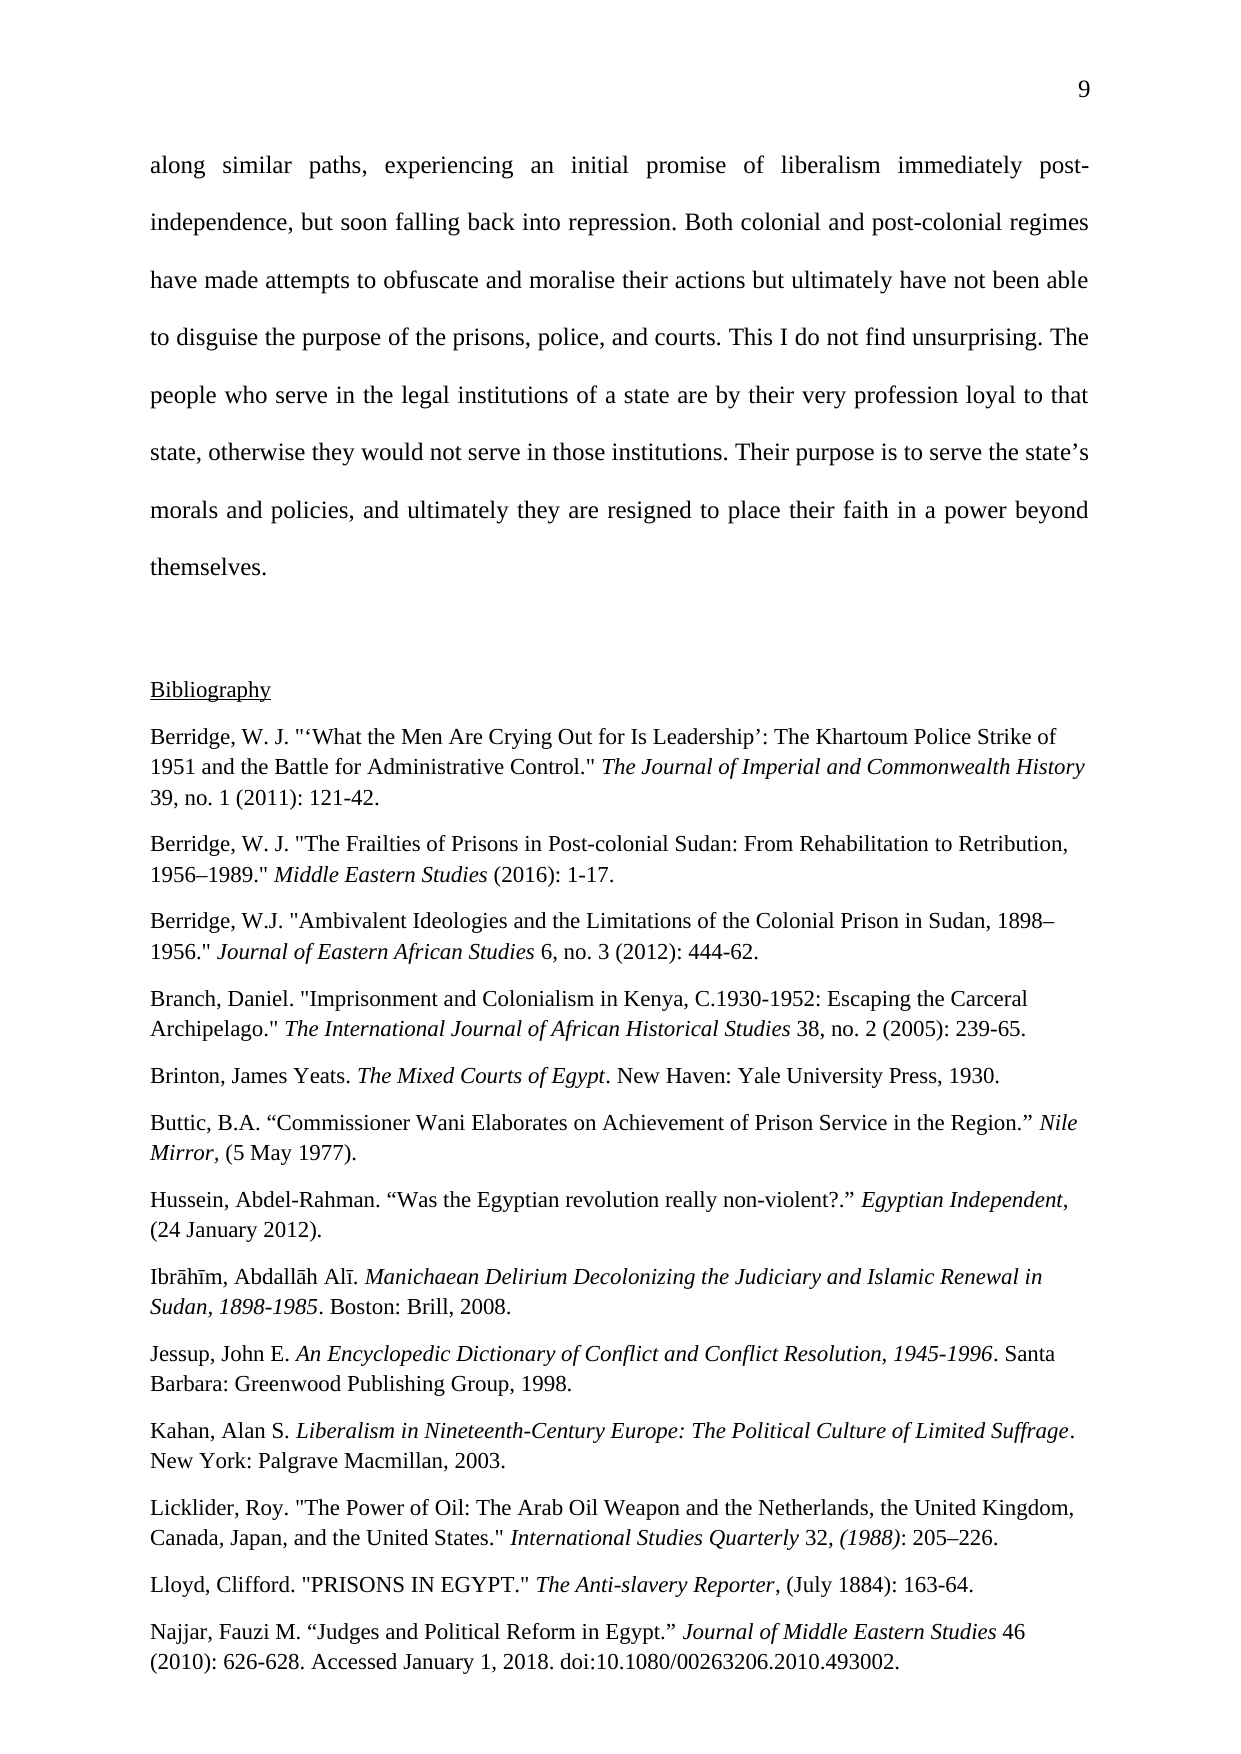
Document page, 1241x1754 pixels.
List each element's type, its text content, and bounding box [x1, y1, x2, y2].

text Ibrāhīm, Abdallāh Alī. Manichaean Delirium Decolonizing the Judiciary and Islamic Renewal in Sudan, 1898-1985. Boston: Brill, 2008. [150, 1263, 1090, 1319]
text Licklider, Roy. "The Power of Oil: The Arab Oil Weapon and the Netherlands, the United Kingdom, Canada, Japan, and the United States." International Studies Quarterly 32, (1988): 205–226. [150, 1494, 1090, 1551]
text Berridge, W. J. "‘What the Men Are Crying Out for Is Leadership’: The Khartoum Police Strike of 1951 and the Battle for Administrative Control." The Journal of Imperial and Commonwealth History 39, no. 1 (2011): 121-42. [150, 723, 1090, 810]
text Najjar, Fauzi M. “Judges and Political Reform in Egypt.” Journal of Middle Eastern Studies 46 (2010): 626-628. Accessed January 1, 2018. doi:10.1080/00263206.2010.493002. [150, 1618, 1090, 1674]
text Berridge, W.J. "Ambivalent Ideologies and the Limitations of the Colonial Prison in Sudan, 1898–1956." Journal of Eastern African Studies 6, no. 3 (2012): 444-62. [150, 908, 1090, 964]
text Kahan, Alan S. Liberalism in Nineteenth-Century Europe: The Political Culture of Limited Suffrage. New York: Palgrave Macmillan, 2003. [150, 1417, 1090, 1473]
text Jessup, John E. An Encyclopedic Dictionary of Conflict and Conflict Resolution, 1945-1996. Santa Barbara: Greenwood Publishing Group, 1998. [150, 1340, 1090, 1396]
text Berridge, W. J. "The Frailties of Prisons in Post-colonial Sudan: From Rehabilitation to Retribution, 1956–1989." Middle Eastern Studies (2016): 1-17. [150, 831, 1090, 887]
text Hussein, Abdel-Rahman. “Was the Egyptian revolution really non-violent?.” Egyptian Independent, (24 January 2012). [150, 1186, 1090, 1242]
text Buttic, B.A. “Commissioner Wani Elaborates on Achievement of Prison Service in the Region.” Nile Mirror, (5 May 1977). [150, 1109, 1090, 1165]
text along similar paths, experiencing an initial promise of liberalism immediately post-independence, but soon falling back into repression. Both colonial and post-colonial regimes have made attempts to obfuscate and moralise their actions but ultimately have not been able to disguise the purpose of the prisons, police, and courts. This I do not find unsurprising. The people who serve in the legal institutions of a state are by their very profession loyal to that state, otherwise they would not serve in those institutions. Their purpose is to serve the state’s morals and policies, and ultimately they are resigned to place their faith in a power beyond themselves. [150, 150, 1090, 581]
text Branch, Daniel. "Imprisonment and Colonialism in Kenya, C.1930-1952: Escaping the Carceral Archipelago." The International Journal of African Historical Studies 38, no. 2 (2005): 239-65. [150, 985, 1090, 1041]
text Lloyd, Clifford. "PRISONS IN EGYPT." The Anti-slavery Reporter, (July 1884): 163-64. [150, 1571, 1090, 1597]
text Bibliography [150, 676, 1090, 703]
text Brinton, James Yeats. The Mixed Courts of Egypt. New Haven: Yale University Press, 1930. [150, 1062, 1090, 1088]
